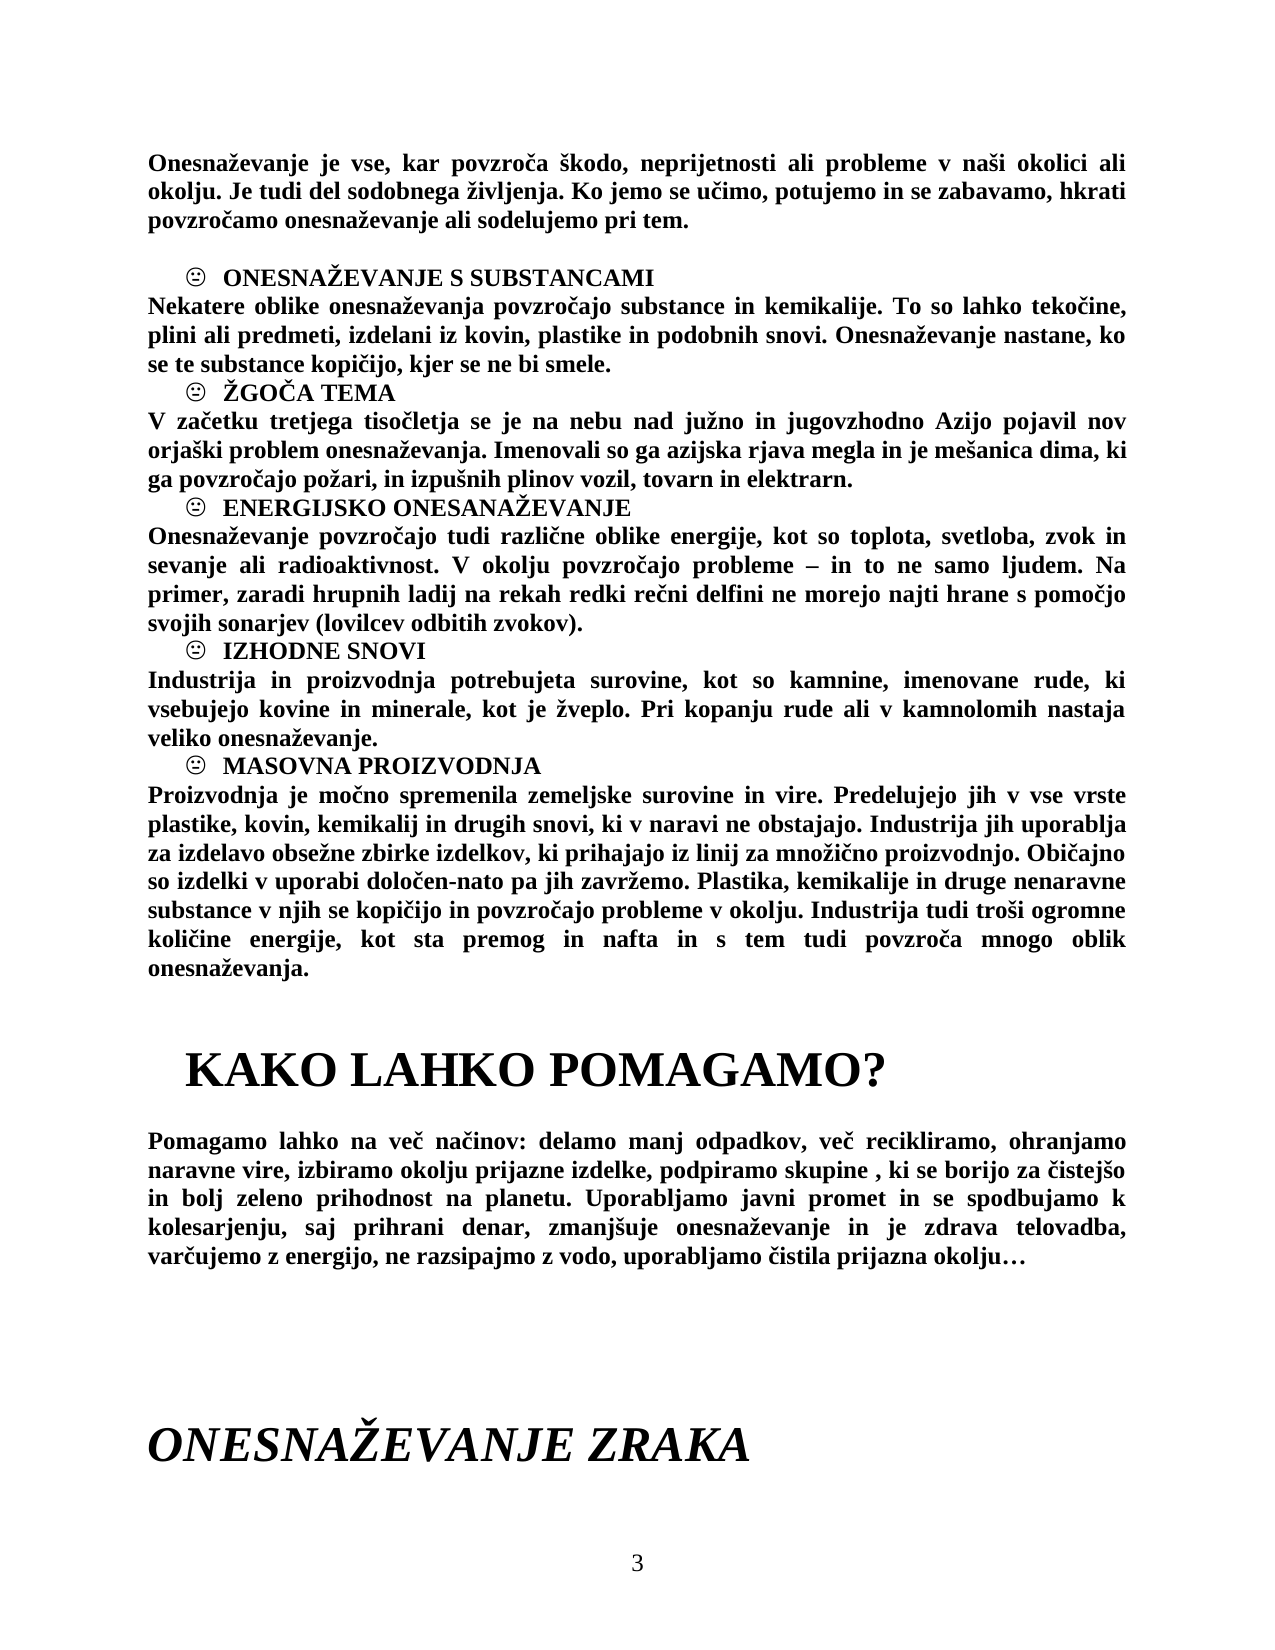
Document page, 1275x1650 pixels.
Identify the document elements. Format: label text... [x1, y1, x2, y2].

text KAKO LAHKO POMAGAMO? [185, 1039, 1127, 1097]
text V začetku tretjega tisočletja se je na nebu nad južno in jugovzhodno Azijo pojavil nov orjaški problem onesnaževanja. Imenovali so ga azijska rjava megla in je mešanica dima, ki ga povzročajo požari, in izpušnih plinov vozil, tovarn in elektrarn. [148, 406, 1127, 493]
list ENERGIJSKO ONESANAŽEVANJE [185, 493, 1127, 521]
text Nekatere oblike onesnaževanja povzročajo substance in kemikalije. To so lahko tekočine, plini ali predmeti, izdelani iz kovin, plastike in podobnih snovi. Onesnaževanje nastane, ko se te substance kopičijo, kjer se ne bi smele. [148, 291, 1127, 378]
text Proizvodnja je močno spremenila zemeljske surovine in vire. Predelujejo jih v vse vrste plastike, kovin, kemikalij in drugih snovi, ki v naravi ne obstajajo. Industrija jih uporablja za izdelavo obsežne zbirke izdelkov, ki prihajajo iz linij za množično proizvodnjo. Običajno so izdelki v uporabi določen-nato pa jih zavržemo. Plastika, kemikalije in druge nenaravne substance v njih se kopičijo in povzročajo probleme v okolju. Industrija tudi troši ogromne količine energije, kot sta premog in nafta in s tem tudi povzroča mnogo oblik onesnaževanja. [148, 780, 1127, 981]
list ONESNAŽEVANJE S SUBSTANCAMI [185, 263, 1127, 291]
text ONESNAŽEVANJE ZRAKA [148, 1414, 1127, 1472]
text Onesnaževanje je vse, kar povzroča škodo, neprijetnosti ali probleme v naši okolici ali okolju. Je tudi del sodobnega življenja. Ko jemo se učimo, potujemo in se zabavamo, hkrati povzročamo onesnaževanje ali sodelujemo pri tem. [148, 148, 1127, 234]
text Industrija in proizvodnja potrebujeta surovine, kot so kamnine, imenovane rude, ki vsebujejo kovine in minerale, kot je žveplo. Pri kopanju rude ali v kamnolomih nastaja veliko onesnaževanje. [148, 665, 1127, 751]
list MASOVNA PROIZVODNJA [185, 751, 1127, 780]
text Pomagamo lahko na več načinov: delamo manj odpadkov, več recikliramo, ohranjamo naravne vire, izbiramo okolju prijazne izdelke, podpiramo skupine , ki se borijo za čistejšo in bolj zeleno prihodnost na planetu. Uporabljamo javni promet in se spodbujamo k kolesarjenju, saj prihrani denar, zmanjšuje onesnaževanje in je zdrava telovadba, varčujemo z energijo, ne razsipajmo z vodo, uporabljamo čistila prijazna okolju… [148, 1126, 1127, 1270]
text Onesnaževanje povzročajo tudi različne oblike energije, kot so toplota, svetloba, zvok in sevanje ali radioaktivnost. V okolju povzročajo probleme – in to ne samo ljudem. Na primer, zaradi hrupnih ladij na rekah redki rečni delfini ne morejo najti hrane s pomočjo svojih sonarjev (lovilcev odbitih zvokov). [148, 521, 1127, 636]
list IZHODNE SNOVI [185, 636, 1127, 665]
list ŽGOČA TEMA [185, 378, 1127, 406]
